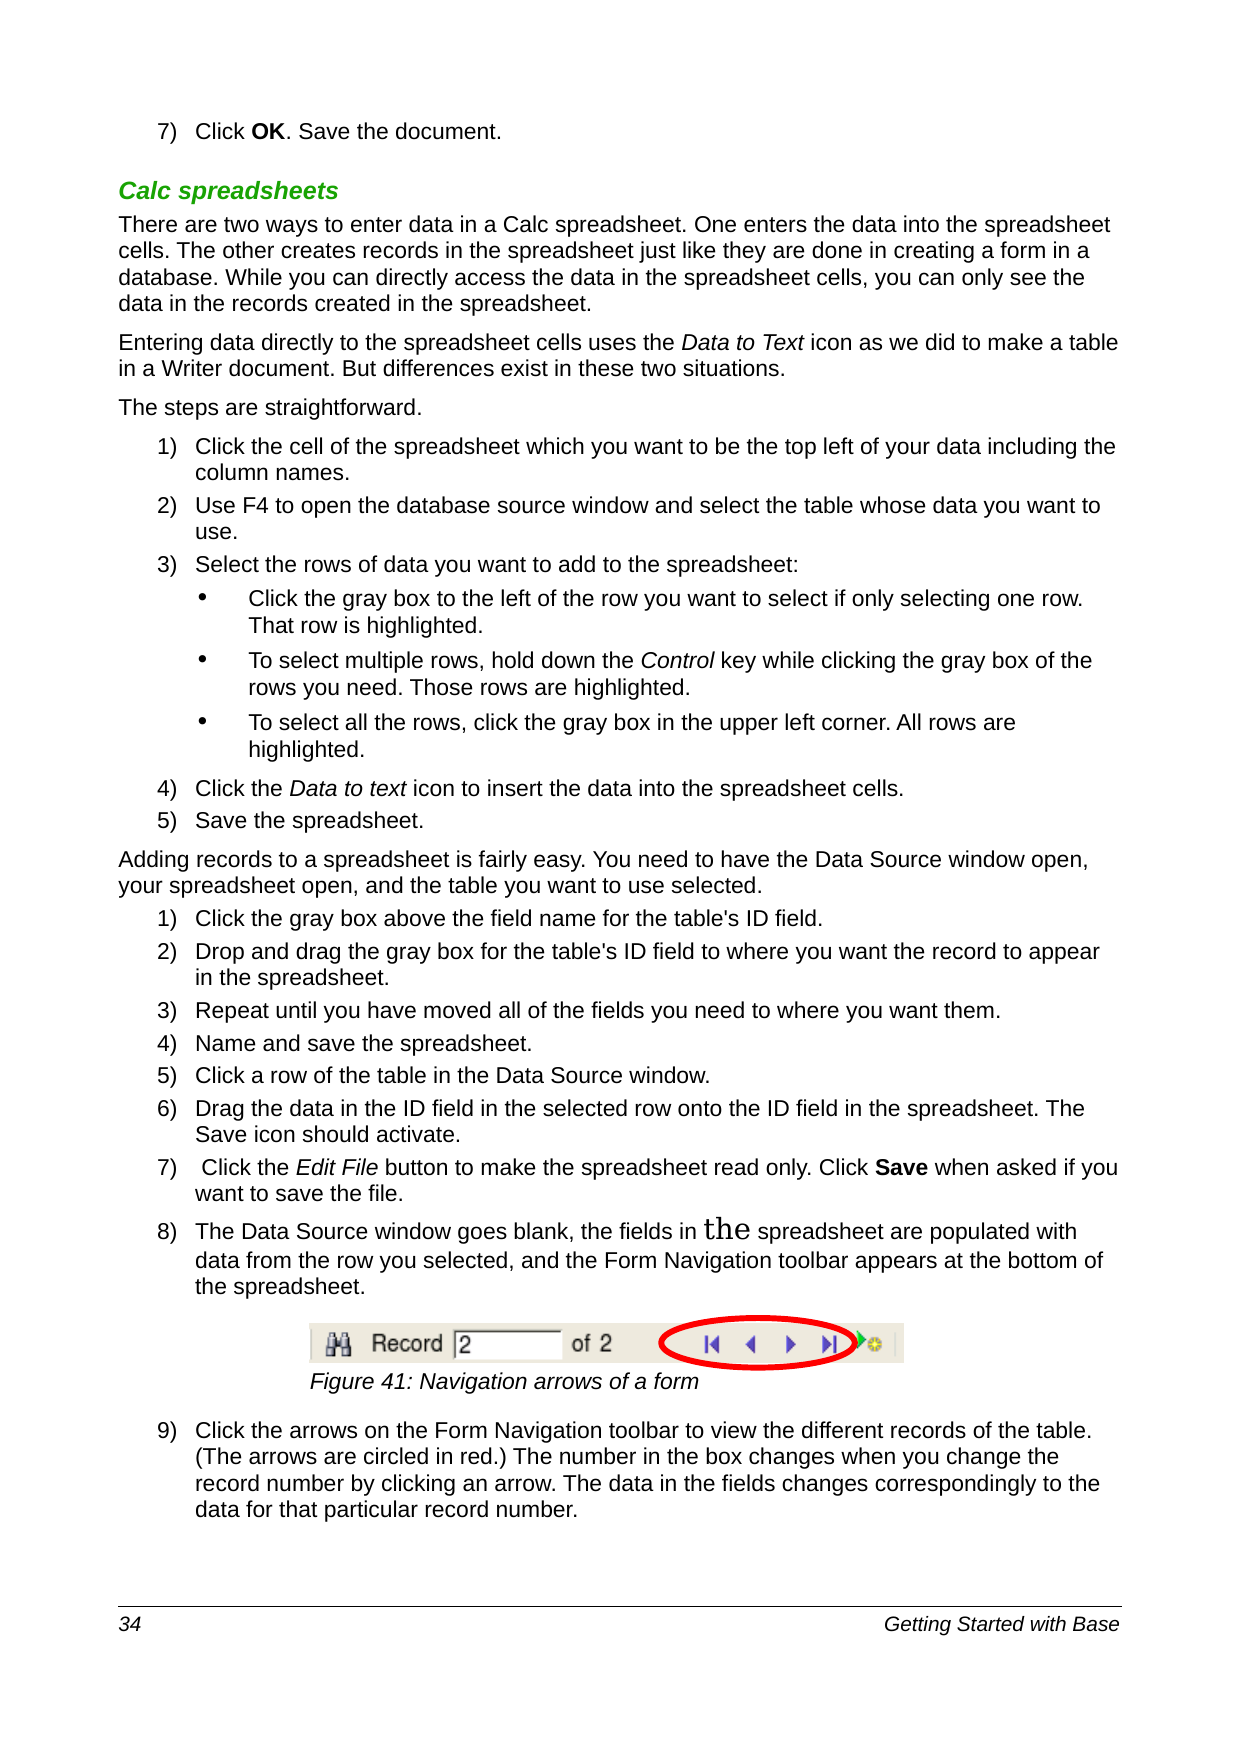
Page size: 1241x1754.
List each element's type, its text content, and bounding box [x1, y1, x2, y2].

list Drop and drag the gray box for the table's ID field to where you want the record to appear in the spreadsheet. [177, 938, 1122, 991]
list Click the gray box to the left of the row you want to select if only selecting one row. That row is highlighted. [195, 583, 1122, 639]
picture [832, 1323, 904, 1363]
picture [665, 1323, 851, 1363]
list Name and save the spreadsheet. [177, 1029, 1122, 1056]
list Click the arrows on the Form Navigation toolbar to view the different records of the table. (The arrows are circled in red.) The number in the box changes when you change the record number by clicking an arrow. The data in the fields changes correspondingly to the data for that particular record number. [177, 1417, 1122, 1522]
text There are two ways to enter data in a Calc spreadsheet. One enters the data into the spreadsheet cells. The other creates records in the spreadsheet just like they are done in creating a form in a database. While you can directly access the data in the spreadsheet cells, you can only see the data in the records created in the spreadsheet. [118, 211, 1122, 316]
list Save the spreadsheet. [177, 807, 1122, 834]
list Click the cell of the spreadsheet which you want to be the top left of your data including the column names. [177, 433, 1122, 485]
list Adding records to a spreadsheet is fairly easy. You need to have the Data Source window open, your spreadsheet open, and the table you want to use selected. [118, 846, 1122, 899]
list Click the gray box above the field name for the table's ID field. [177, 905, 1122, 932]
list Click the Edit File button to make the spreadsheet read only. Click Save when asked if you want to save the file. [177, 1154, 1122, 1206]
list The Data Source window goes blank, the fields in the spreadsheet are populated with data from the row you selected, and the Form Navigation toolbar appears at the bottom of the spreadsheet. [177, 1213, 1122, 1299]
text The steps are straightforward. [118, 394, 1122, 420]
text Entering data directly to the spreadsheet cells uses the Data to Text icon as we did to make a table in a Writer document. But differences exist in these two situations. [118, 329, 1122, 381]
list Click the Data to text icon to insert the data into the spreadsheet cells. [177, 775, 1122, 801]
picture [309, 1323, 684, 1363]
list Use F4 to open the database source window and select the table whose data you want to use. [177, 492, 1122, 544]
list Drag the data in the ID field in the selected row onto the ID field in the spreadsheet. The Save icon should activate. [177, 1095, 1122, 1147]
subtitle Calc spreadsheets [118, 176, 1122, 204]
list To select all the rows, click the gray box in the upper left corner. All rows are highlighted. [195, 707, 1122, 762]
list Repeat until you have moved all of the fields you need to where you want them. [177, 997, 1122, 1023]
list Select the rows of data you want to add to the spreadsheet: [177, 551, 1122, 577]
list To select multiple rows, hold down the Control key while clicking the gray box of the rows you need. Those rows are highlighted. [195, 645, 1122, 701]
list Click OK. Save the document. [177, 118, 1122, 144]
text Figure 41: Navigation arrows of a form [309, 1368, 931, 1394]
list Click a row of the table in the Data Source window. [177, 1062, 1122, 1088]
